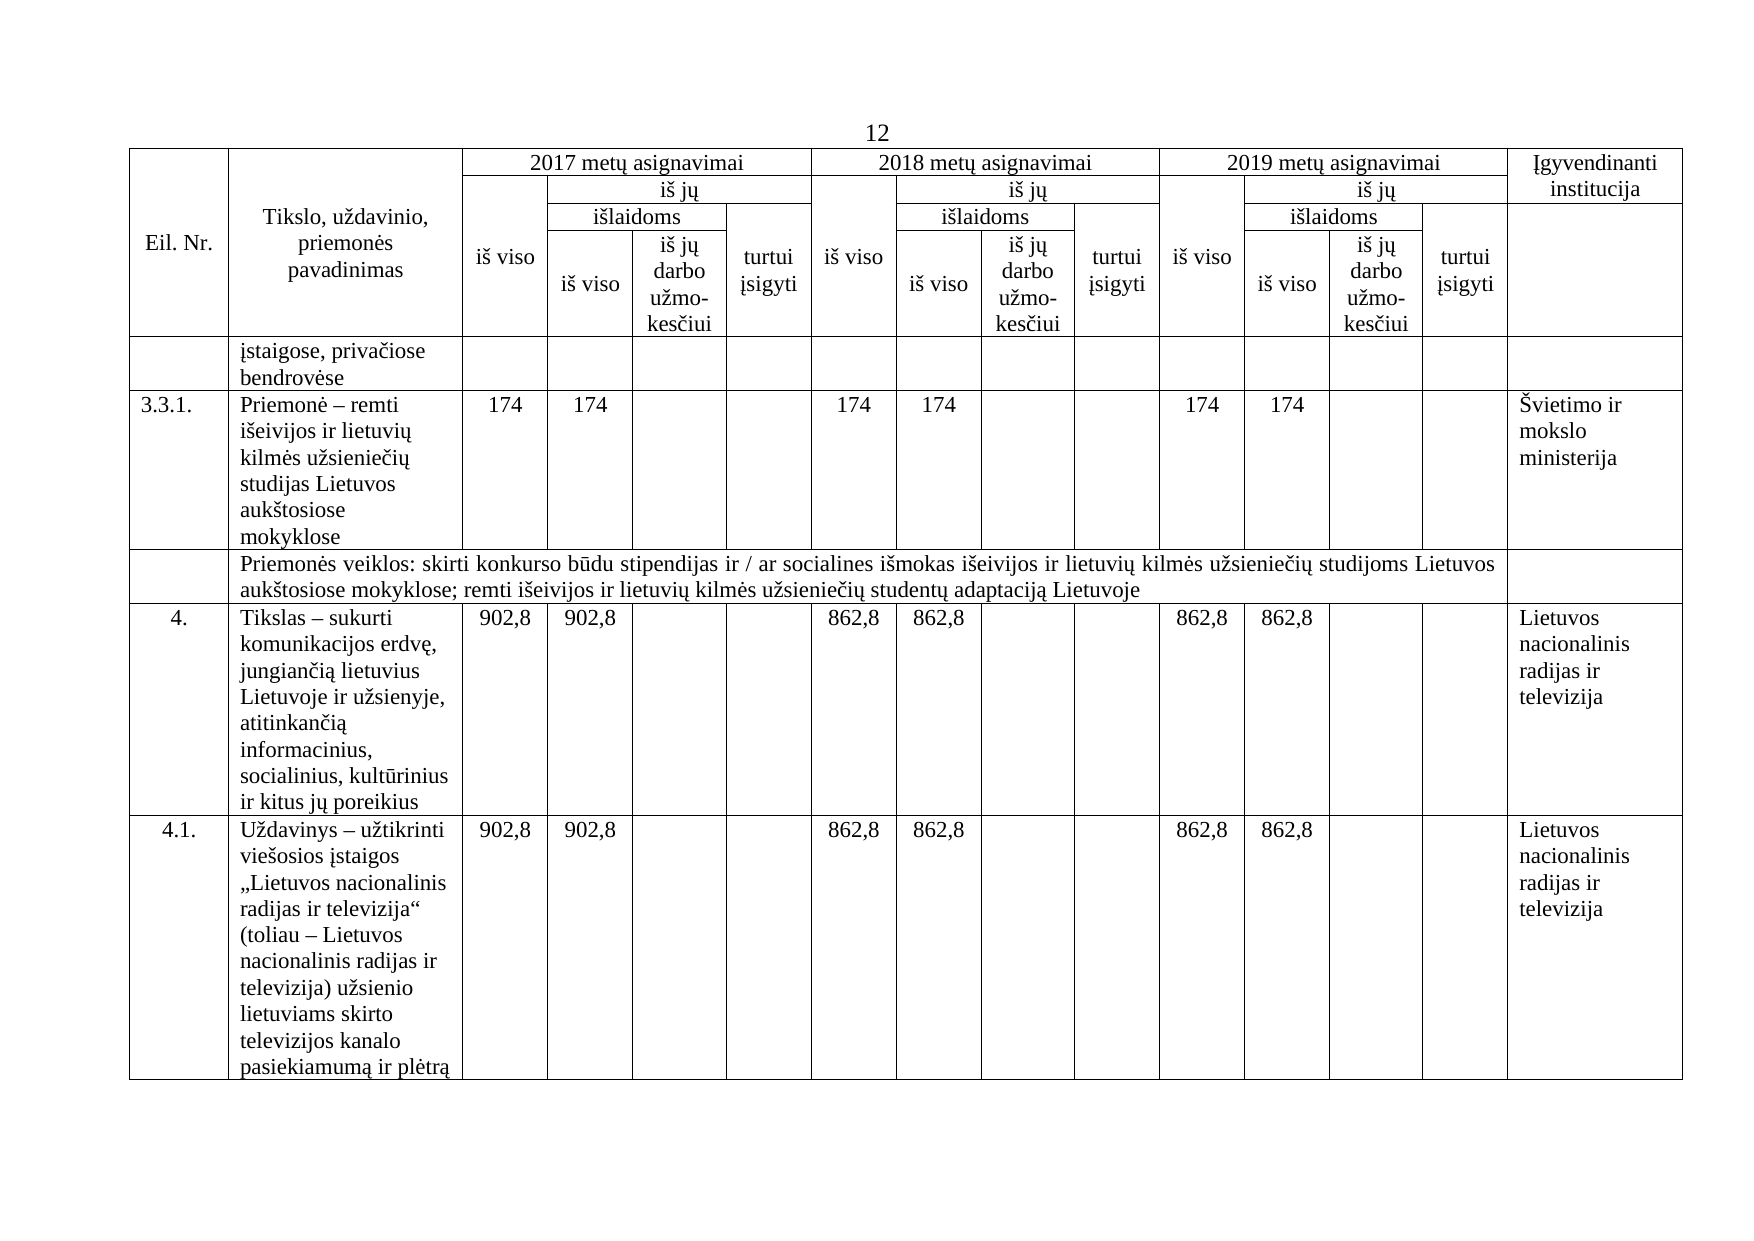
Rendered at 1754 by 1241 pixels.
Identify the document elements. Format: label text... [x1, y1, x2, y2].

table_cell 902,8 [463, 816, 547, 1079]
table_cell [1508, 550, 1682, 603]
table_cell 902,8 [548, 816, 632, 1079]
table_cell Uždavinys – užtikrinti viešosios įstaigos „Lietuvos nacionalinis radijas ir televizija“ (toliau – Lietuvos nacionalinis radijas ir televizija) užsienio lietuviams skirto televizijos kanalo pasiekiamumą ir plėtrą [229, 816, 462, 1079]
table_cell [1075, 816, 1159, 1079]
table_cell [1330, 337, 1422, 390]
table_cell iš jų darbo užmo-kesčiui [633, 231, 726, 336]
table_cell iš jų darbo užmo-kesčiui [1330, 231, 1422, 336]
table_cell iš viso [463, 176, 547, 336]
table_header Eil. Nr. [130, 149, 228, 336]
table_cell išlaidoms [1245, 204, 1422, 230]
table_cell [727, 337, 811, 390]
table_cell 174 [1245, 391, 1329, 549]
table_cell 862,8 [1245, 816, 1329, 1079]
table_cell 902,8 [548, 604, 632, 815]
table_cell [982, 337, 1074, 390]
table_cell [633, 391, 726, 549]
table_cell 862,8 [1160, 816, 1244, 1079]
table_cell [130, 550, 228, 603]
table_cell [1075, 604, 1159, 815]
table_cell Tikslas – sukurti komunikacijos erdvę, jungiančią lietuvius Lietuvoje ir užsienyje, atitinkančią informacinius, socialinius, kultūrinius ir kitus jų poreikius [229, 604, 462, 815]
table_cell 862,8 [812, 604, 896, 815]
table_cell [633, 816, 726, 1079]
table_cell [1330, 604, 1422, 815]
table_cell [1423, 604, 1507, 815]
table_cell 174 [897, 391, 981, 549]
table_cell iš viso [897, 231, 981, 336]
table_cell turtui įsigyti [727, 204, 811, 336]
table_cell [1160, 337, 1244, 390]
table_cell [1508, 204, 1682, 336]
table_cell iš jų darbo užmo-kesčiui [982, 231, 1074, 336]
table_header 2017 metų asignavimai [463, 149, 811, 175]
table_cell [1423, 337, 1507, 390]
table_cell [727, 816, 811, 1079]
table_cell 862,8 [897, 816, 981, 1079]
table_cell [1423, 391, 1507, 549]
table_cell [633, 337, 726, 390]
table_cell [548, 337, 632, 390]
table_cell iš viso [1160, 176, 1244, 336]
table_cell [727, 604, 811, 815]
table_cell iš jų [1245, 176, 1507, 202]
table_cell 4.1. [130, 816, 228, 1079]
table_cell iš viso [1245, 231, 1329, 336]
table_cell 4. [130, 604, 228, 815]
table_cell [633, 604, 726, 815]
table_cell Švietimo ir mokslo ministerija [1508, 391, 1682, 549]
table_cell iš jų [897, 176, 1159, 202]
table_cell įstaigose, privačiose bendrovėse [229, 337, 462, 390]
table_cell turtui įsigyti [1423, 204, 1507, 336]
table_cell [1330, 391, 1422, 549]
table_cell iš jų [548, 176, 811, 202]
table_cell 902,8 [463, 604, 547, 815]
table_cell išlaidoms [548, 204, 726, 230]
table_cell 174 [1160, 391, 1244, 549]
table_cell Lietuvos nacionalinis radijas ir televizija [1508, 816, 1682, 1079]
table_cell [982, 816, 1074, 1079]
table_cell 862,8 [812, 816, 896, 1079]
table_header 2019 metų asignavimai [1160, 149, 1507, 175]
table_cell išlaidoms [897, 204, 1074, 230]
table_cell 862,8 [1245, 604, 1329, 815]
table_cell [1075, 337, 1159, 390]
table_cell 174 [463, 391, 547, 549]
table_header 2018 metų asignavimai [812, 149, 1159, 175]
table_cell [1330, 816, 1422, 1079]
table_cell 174 [812, 391, 896, 549]
table_cell [897, 337, 981, 390]
table_cell [1508, 337, 1682, 390]
table_cell 862,8 [1160, 604, 1244, 815]
table_cell iš viso [548, 231, 632, 336]
table_cell [982, 604, 1074, 815]
table_cell Lietuvos nacionalinis radijas ir televizija [1508, 604, 1682, 815]
table_cell [463, 337, 547, 390]
table_cell [982, 391, 1074, 549]
table_cell Priemonės veiklos: skirti konkurso būdu stipendijas ir / ar socialines išmokas išeivijos ir lietuvių kilmės užsieniečių studijoms Lietuvos aukštosiose mokyklose; remti išeivijos ir lietuvių kilmės užsieniečių studentų adaptaciją Lietuvoje [229, 550, 1507, 603]
table_cell [1245, 337, 1329, 390]
table_cell turtui įsigyti [1075, 204, 1159, 336]
table_cell [1075, 391, 1159, 549]
table_cell [1423, 816, 1507, 1079]
table_cell [812, 337, 896, 390]
table_cell [130, 337, 228, 390]
table_cell 3.3.1. [130, 391, 228, 549]
table_header Tikslo, uždavinio, priemonės pavadinimas [229, 149, 462, 336]
table_cell 174 [548, 391, 632, 549]
table_cell iš viso [812, 176, 896, 336]
table_cell [727, 391, 811, 549]
table_cell 862,8 [897, 604, 981, 815]
table_header Įgyvendinanti institucija [1508, 149, 1682, 202]
table_cell Priemonė – remti išeivijos ir lietuvių kilmės užsieniečių studijas Lietuvos aukštosiose mokyklose [229, 391, 462, 549]
